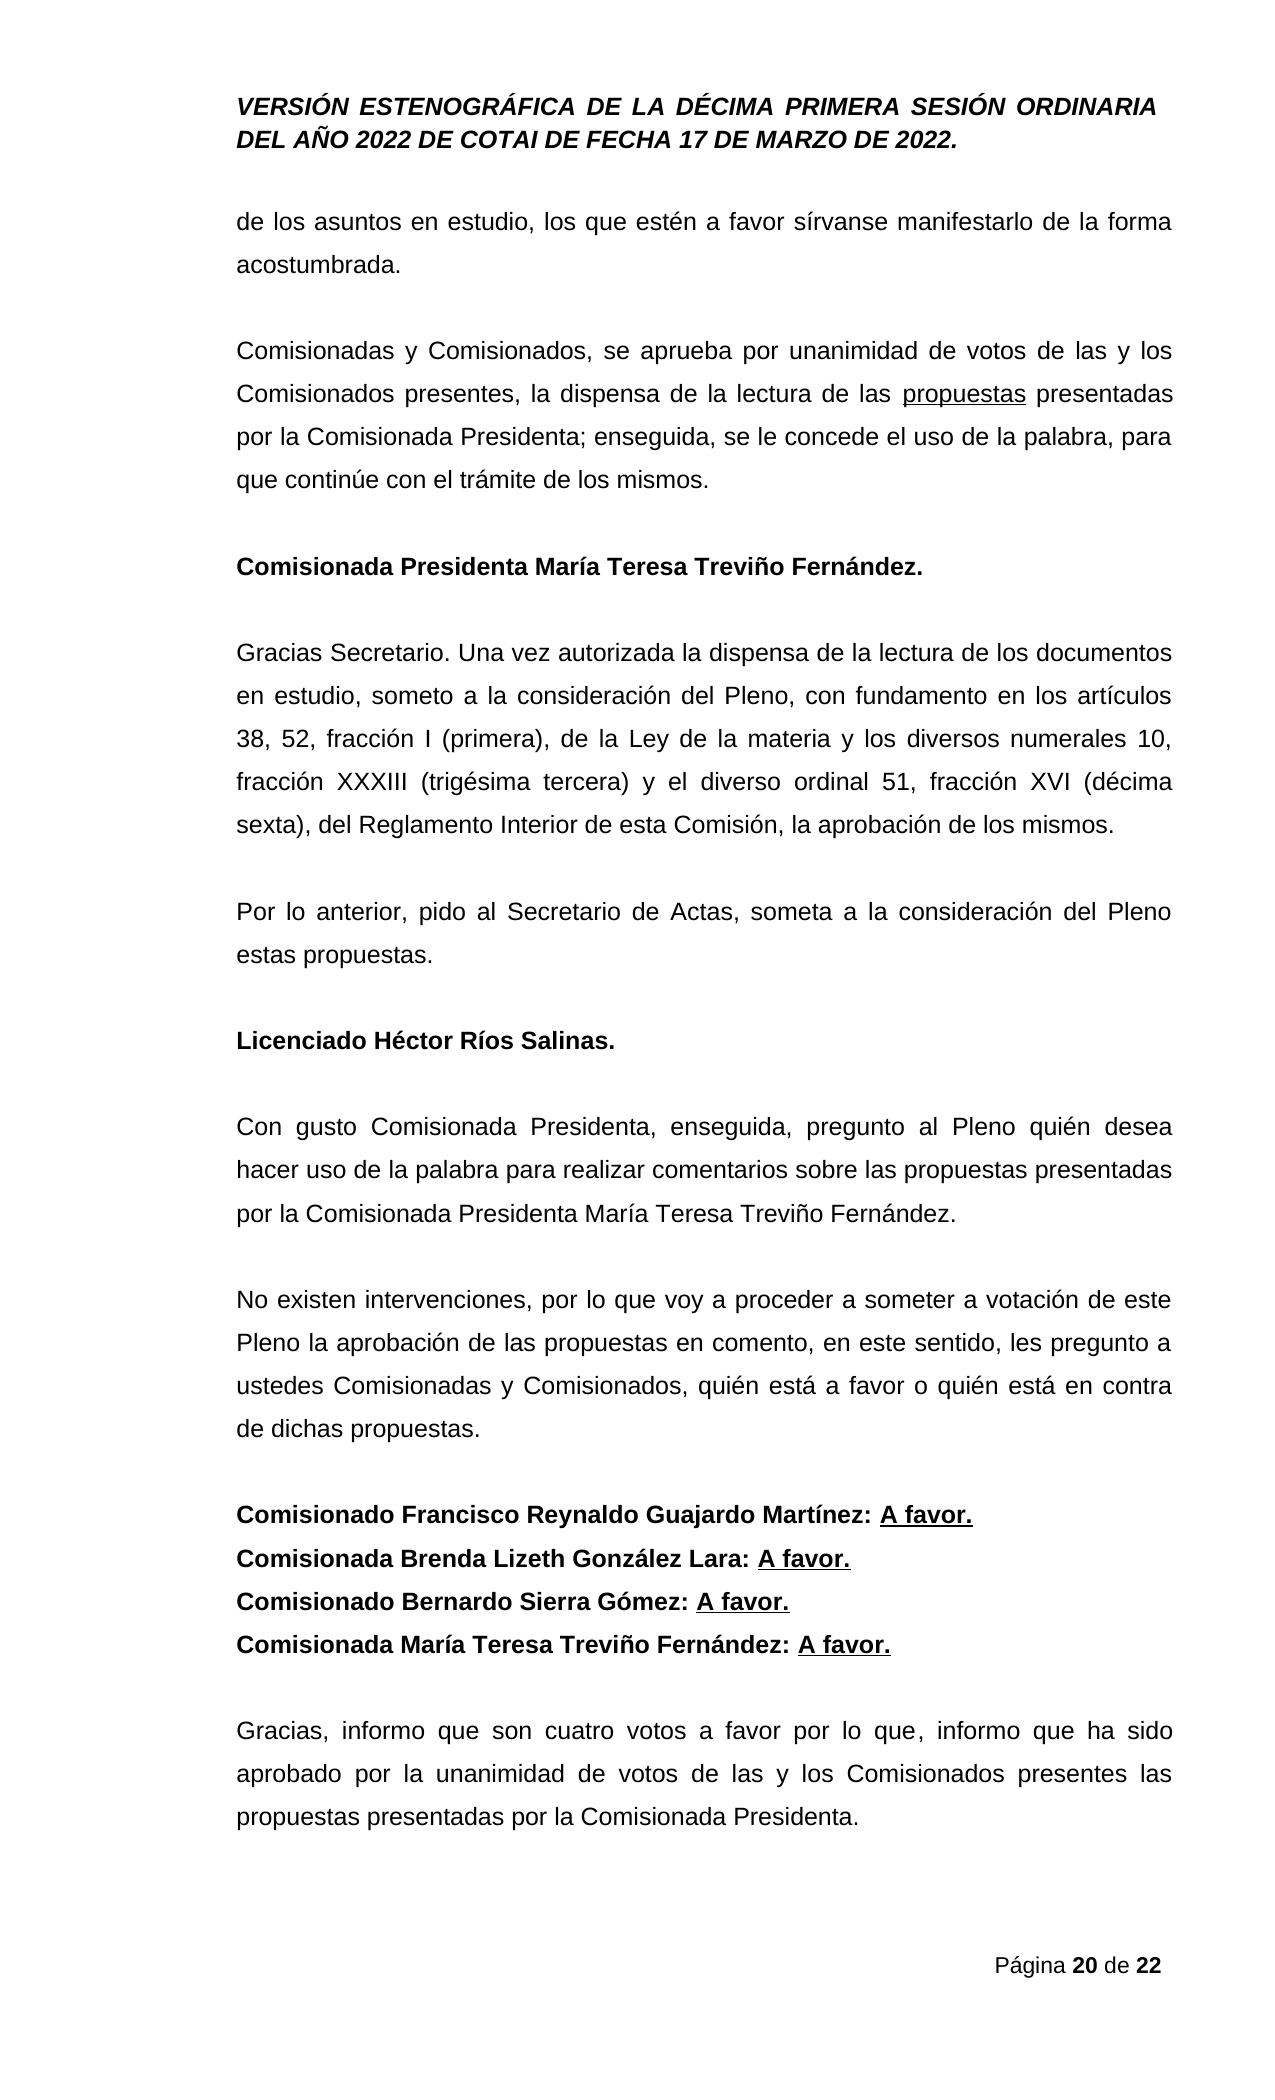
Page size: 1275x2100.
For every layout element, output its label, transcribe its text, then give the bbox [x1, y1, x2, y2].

text Comisionado Francisco Reynaldo Guajardo Martínez: A favor. [236, 1501, 1174, 1529]
text Por lo anterior, pido al Secretario de Actas, someta a la consideración del Pleno estas propuestas. [236, 897, 1174, 969]
text de los asuntos en estudio, los que estén a favor sírvanse manifestarlo de la forma acostumbrada. [236, 207, 1174, 279]
text Comisionado Bernardo Sierra Gómez: A favor. [236, 1587, 1174, 1616]
text Comisionada Brenda Lizeth González Lara: A favor. [236, 1544, 1174, 1572]
text Gracias, informo que son cuatro votos a favor por lo que, informo que ha sido aprobado por la unanimidad de votos de las y los Comisionados presentes las propuestas presentadas por la Comisionada Presidenta. [236, 1716, 1174, 1831]
text No existen intervenciones, por lo que voy a proceder a someter a votación de este Pleno la aprobación de las propuestas en comento, en este sentido, les pregunto a ustedes Comisionadas y Comisionados, quién está a favor o quién está en contra de dichas propuestas. [236, 1285, 1174, 1443]
text Comisionadas y Comisionados, se aprueba por unanimidad de votos de las y los Comisionados presentes, la dispensa de la lectura de las propuestas presentadas por la Comisionada Presidenta; enseguida, se le concede el uso de la palabra, para que continúe con el trámite de los mismos. [236, 336, 1174, 494]
text Gracias Secretario. Una vez autorizada la dispensa de la lectura de los documentos en estudio, someto a la consideración del Pleno, con fundamento en los artículos 38, 52, fracción I (primera), de la Ley de la materia y los diversos numerales 10, fracción XXXIII (trigésima tercera) y el diverso ordinal 51, fracción XVI (décima sexta), del Reglamento Interior de esta Comisión, la aprobación de los mismos. [236, 638, 1174, 839]
text Comisionada María Teresa Treviño Fernández: A favor. [236, 1630, 1174, 1659]
text Comisionada Presidenta María Teresa Treviño Fernández. [236, 552, 1174, 581]
text Licenciado Héctor Ríos Salinas. [236, 1026, 1174, 1055]
text Con gusto Comisionada Presidenta, enseguida, pregunto al Pleno quién desea hacer uso de la palabra para realizar comentarios sobre las propuestas presentadas por la Comisionada Presidenta María Teresa Treviño Fernández. [236, 1112, 1174, 1227]
